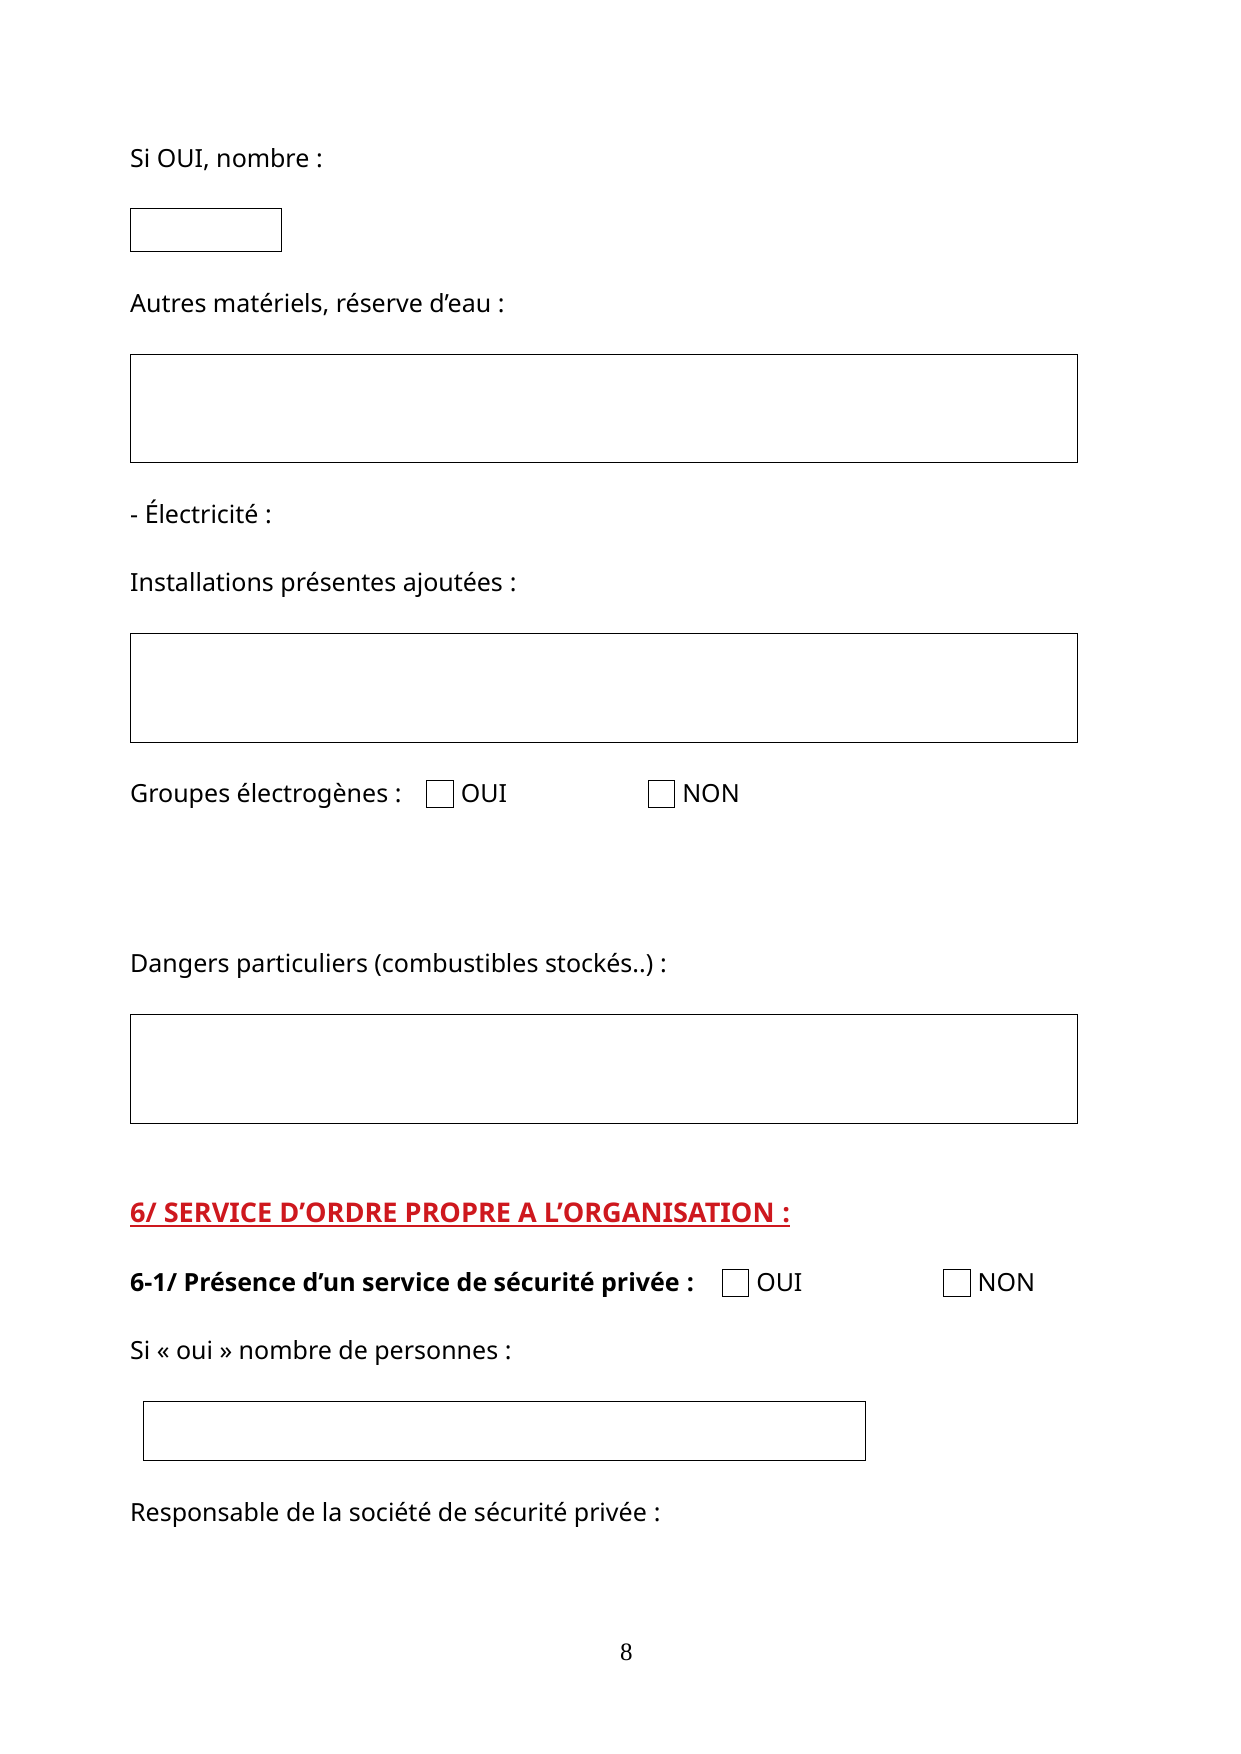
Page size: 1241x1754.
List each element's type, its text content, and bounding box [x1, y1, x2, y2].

text Responsable de la société de sécurité privée : [130, 1494, 1122, 1528]
text 6-1/ Présence d’un service de sécurité privée : OUI NON [130, 1265, 1122, 1299]
text Groupes électrogènes : OUI NON [130, 776, 1122, 810]
text Si « oui » nombre de personnes : [130, 1333, 1122, 1367]
text Autres matériels, réserve d’eau : [130, 286, 1122, 319]
text 6/ SERVICE D’ORDRE PROPRE A L’ORGANISATION : [130, 1194, 1122, 1231]
text Si OUI, nombre : [130, 140, 1122, 174]
text Dangers particuliers (combustibles stockés..) : [130, 946, 1122, 980]
text - Électricité : [130, 497, 1122, 531]
text Installations présentes ajoutées : [130, 565, 1122, 599]
